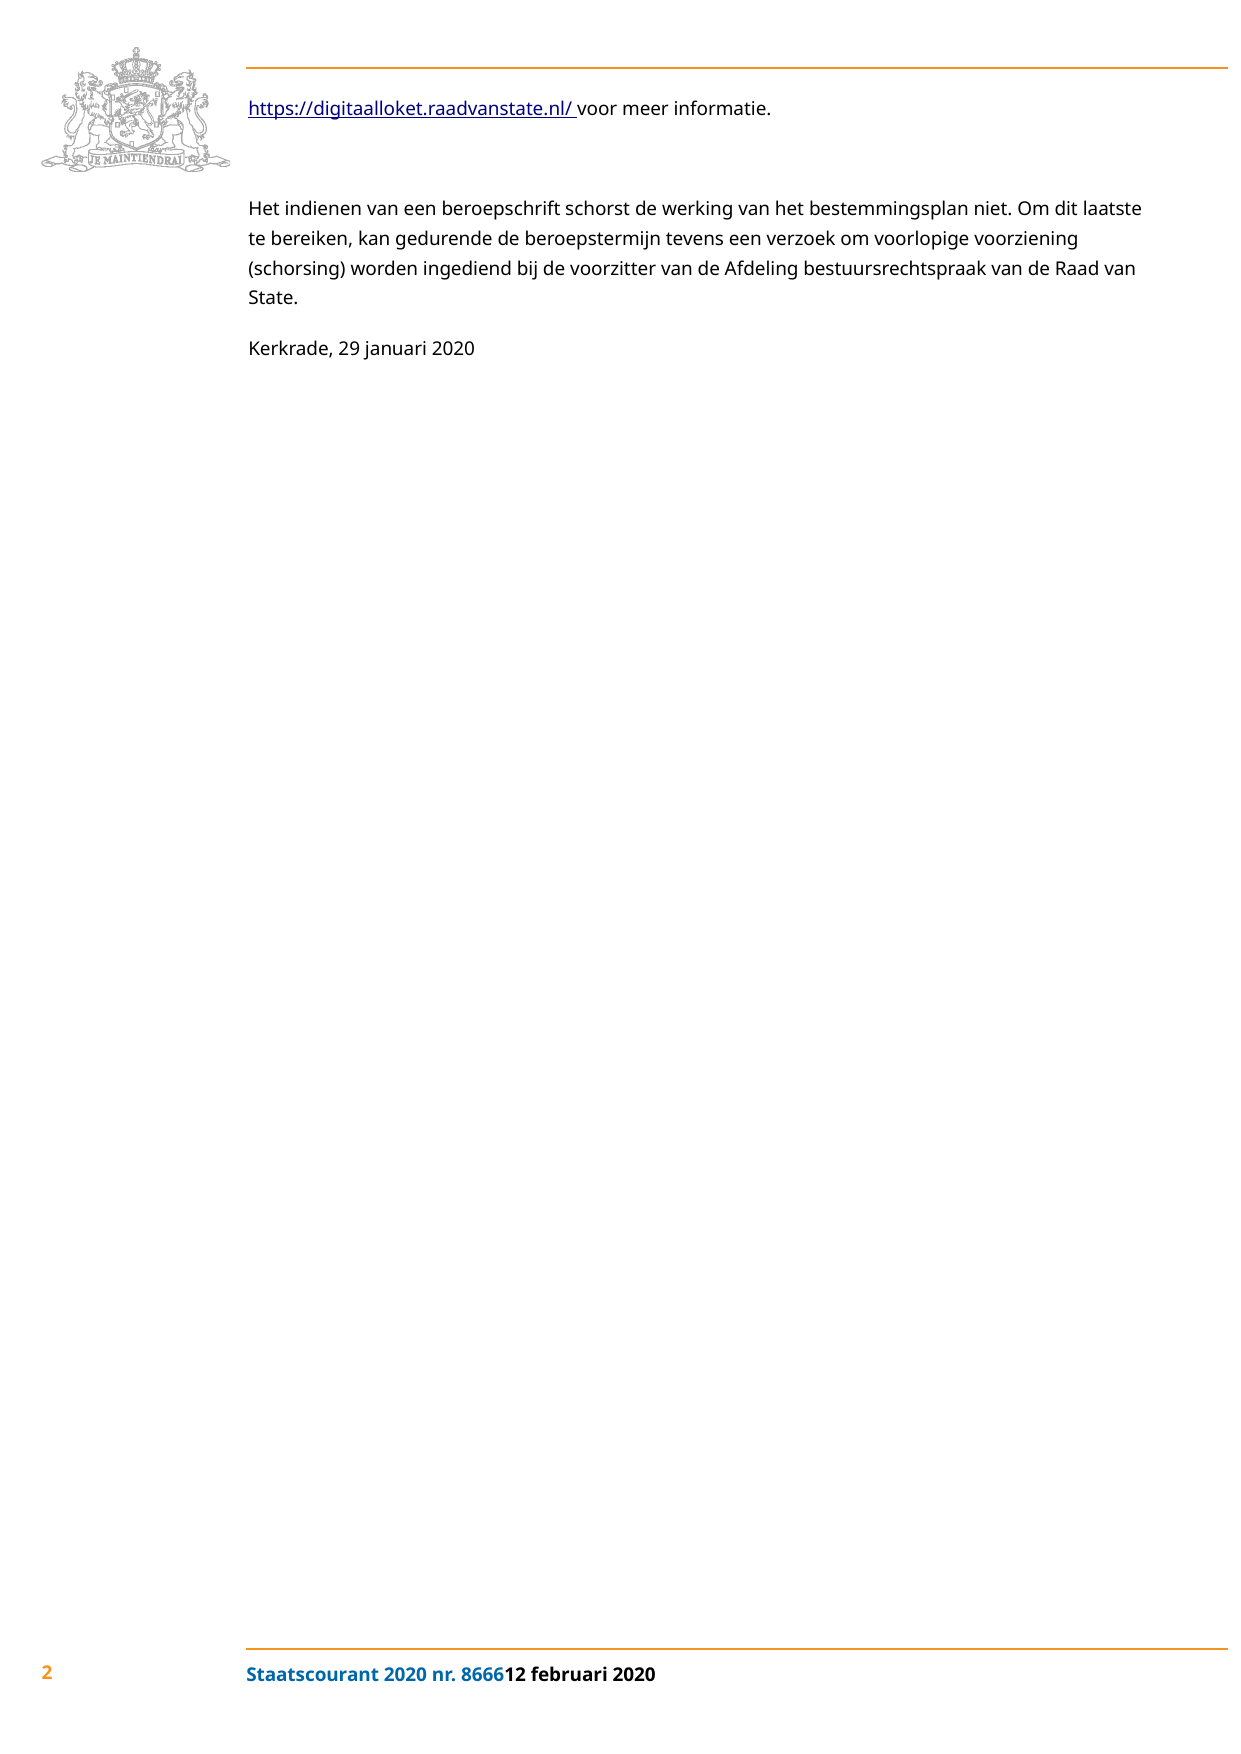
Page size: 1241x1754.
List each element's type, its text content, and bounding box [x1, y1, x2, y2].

text Kerkrade, 29 januari 2020 [248, 335, 1152, 361]
text Het indienen van een beroepschrift schorst de werking van het bestemmingsplan niet. Om dit laatste te bereiken, kan gedurende de beroepstermijn tevens een verzoek om voorlopige voorziening (schorsing) worden ingediend bij de voorzitter van de Afdeling bestuursrechtspraak van de Raad van State. [248, 196, 1152, 310]
picture [41, 47, 231, 172]
text https://digitaalloket.raadvanstate.nl/ voor meer informatie. [248, 95, 1152, 121]
